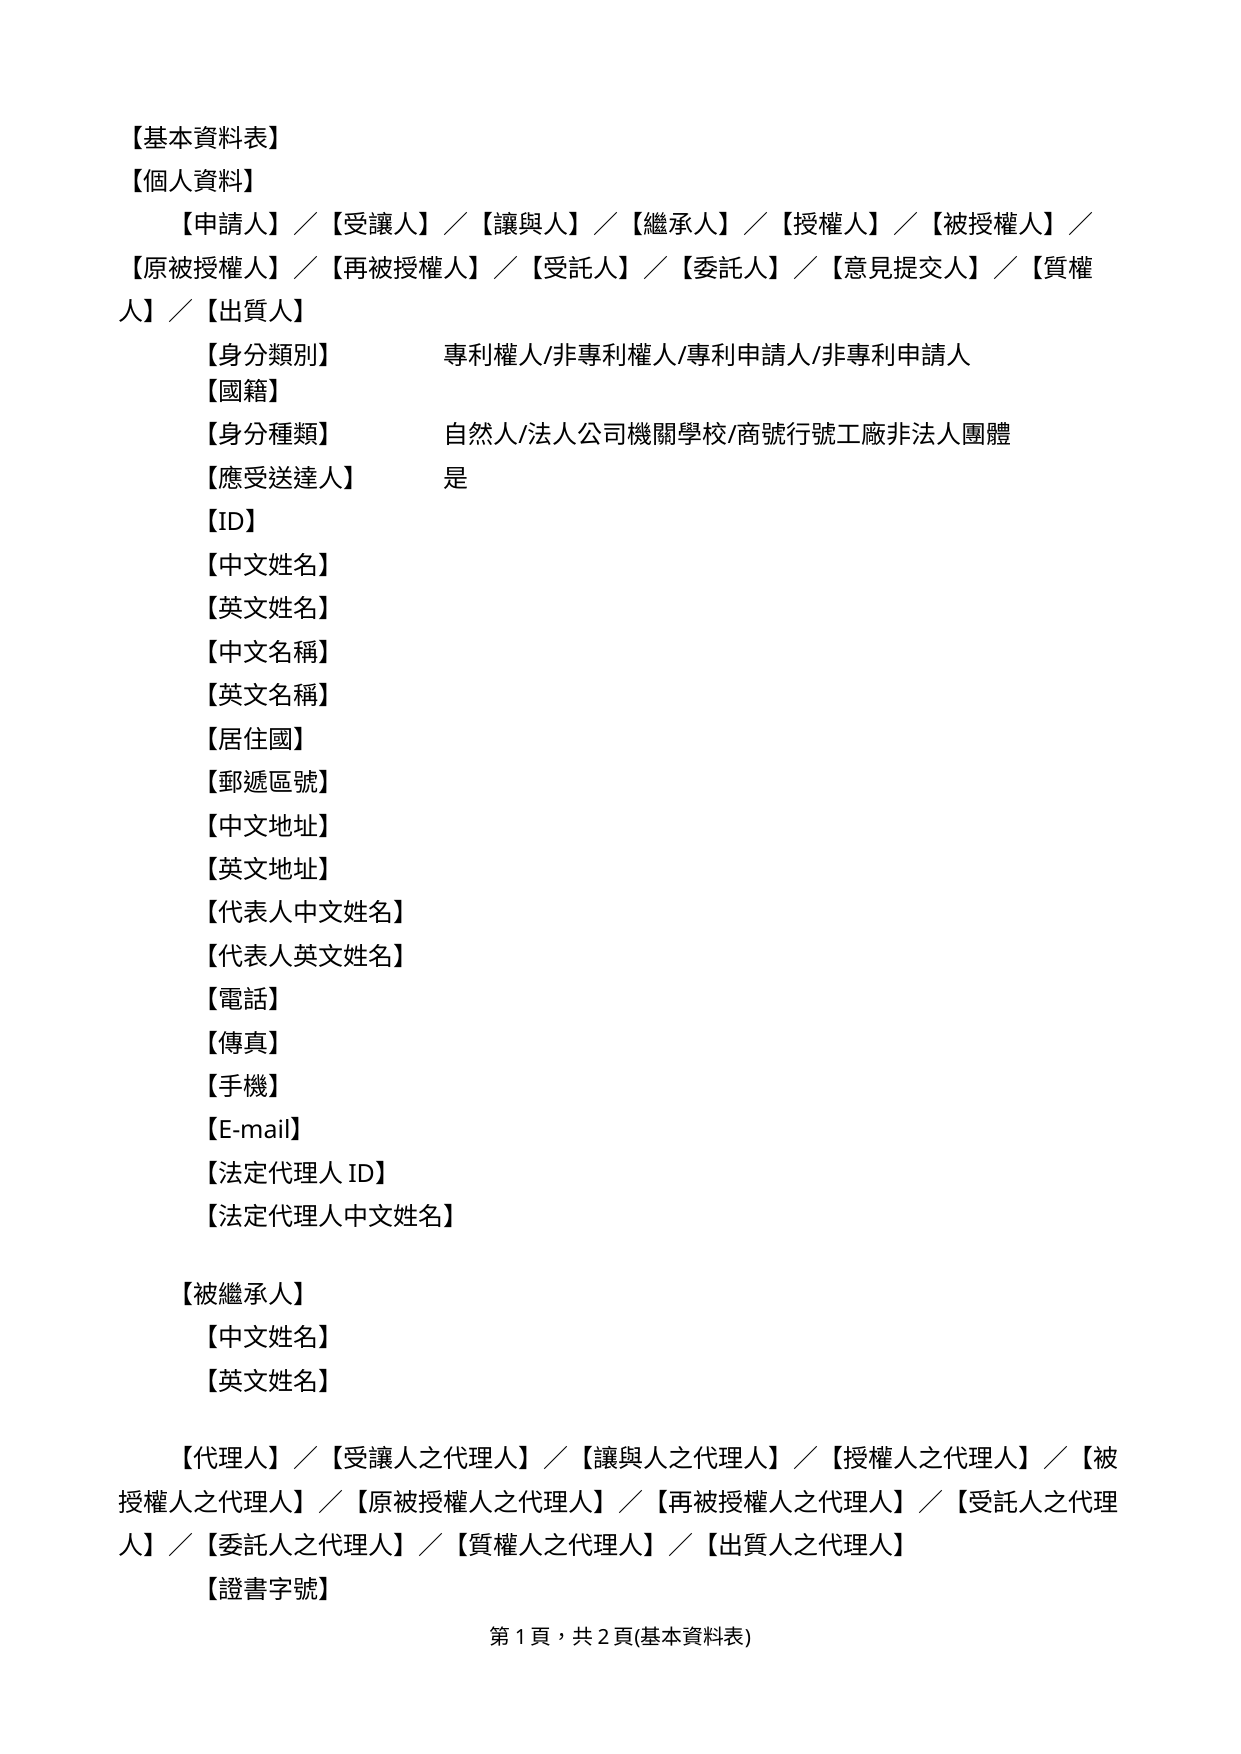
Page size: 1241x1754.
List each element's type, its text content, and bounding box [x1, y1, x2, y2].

text 【代理人】／【受讓人之代理人】／【讓與人之代理人】／【授權人之代理人】／【被授權人之代理人】／【原被授權人之代理人】／【再被授權人之代理人】／【受託人之代理人】／【委託人之代理人】／【質權人之代理人】／【出質人之代理人】 [118, 1439, 1122, 1562]
text 【中文姓名】 [118, 545, 1122, 582]
text 【英文名稱】 [118, 676, 1122, 712]
text 【中文名稱】 [118, 632, 1122, 668]
text 【E-mail】 [118, 1110, 1122, 1146]
text 【代表人英文姓名】 [118, 936, 1122, 972]
text 【證書字號】 [118, 1569, 1122, 1605]
text 【申請人】／【受讓人】／【讓與人】／【繼承人】／【授權人】／【被授權人】／【原被授權人】／【再被授權人】／【受託人】／【委託人】／【意見提交人】／【質權人】／【出質人】 [118, 205, 1122, 328]
text 【電話】 [118, 980, 1122, 1016]
text 【中文姓名】 [118, 1318, 1122, 1354]
text 【手機】 [118, 1067, 1122, 1103]
text 【居住國】 [118, 719, 1122, 755]
text 【英文地址】 [118, 849, 1122, 886]
text 【身分類別】 專利權人/非專利權人/專利申請人/非專利申請人 [118, 335, 1122, 372]
text 【英文姓名】 [118, 1361, 1122, 1397]
text 【ID】 [118, 502, 1122, 538]
text 【國籍】 [118, 372, 1122, 408]
text 【身分種類】 自然人/法人公司機關學校/商號行號工廠非法人團體 [118, 415, 1122, 451]
text 【法定代理人ID】 [118, 1153, 1122, 1190]
text 【基本資料表】 [118, 118, 1122, 154]
text 【法定代理人中文姓名】 [118, 1197, 1122, 1233]
text 【郵遞區號】 [118, 762, 1122, 799]
text 【應受送達人】 是 [118, 458, 1122, 495]
text 【傳真】 [118, 1023, 1122, 1059]
text 【被繼承人】 [118, 1274, 1122, 1311]
text 【中文地址】 [118, 806, 1122, 842]
text 【個人資料】 [118, 162, 1122, 198]
text 【代表人中文姓名】 [118, 893, 1122, 929]
text 【英文姓名】 [118, 589, 1122, 625]
